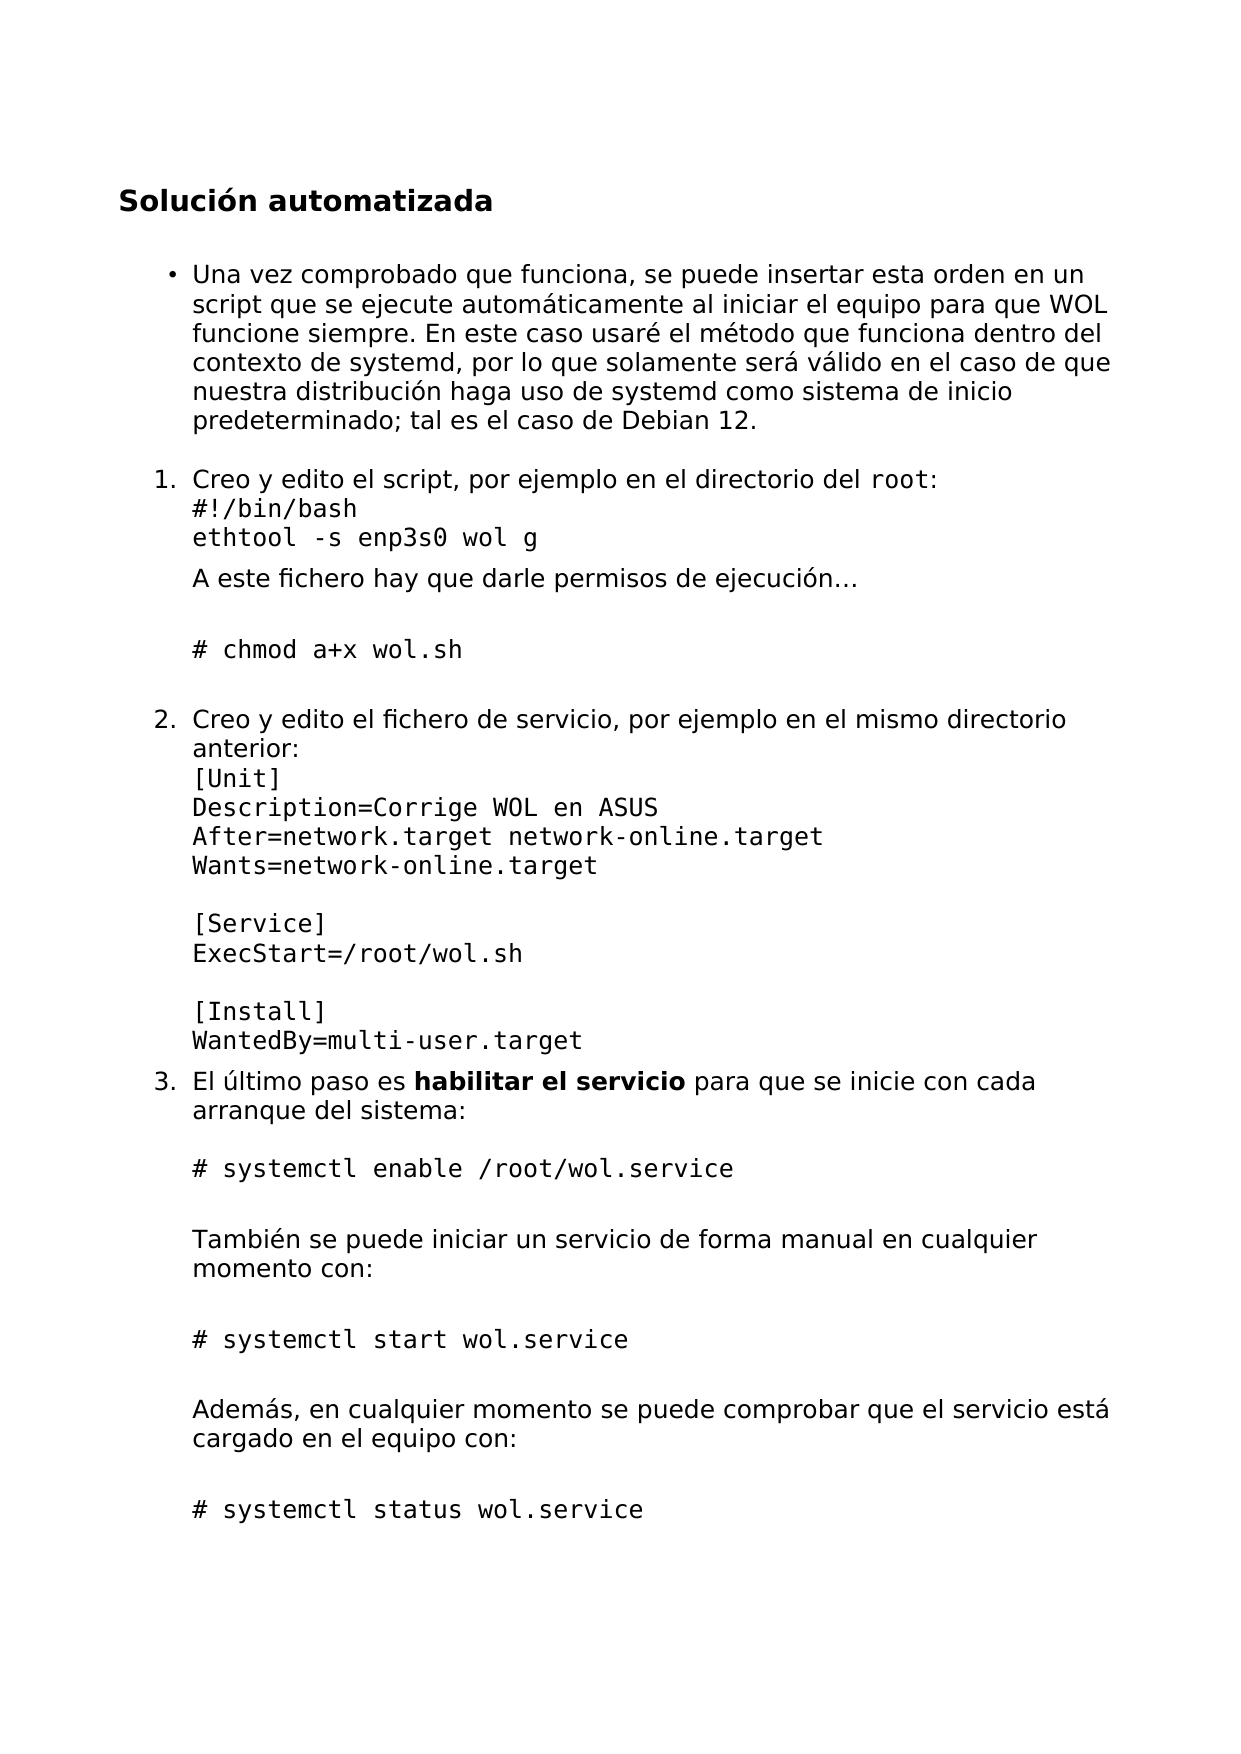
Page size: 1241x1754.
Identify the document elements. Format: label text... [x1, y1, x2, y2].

list También se puede iniciar un servicio de forma manual en cualquier momento con: [177, 1225, 1122, 1283]
list Creo y edito el script, por ejemplo en el directorio del root: [177, 465, 1122, 494]
list Creo y edito el fichero de servicio, por ejemplo en el mismo directorio anterior: [177, 705, 1122, 764]
list Una vez comprobado que funciona, se puede insertar esta orden en un script que se ejecute automáticamente al iniciar el equipo para que WOL funcione siempre. En este caso usaré el método que funciona dentro del contexto de systemd, por lo que solamente será válido en el caso de que nuestra distribución haga uso de systemd como sistema de inicio predeterminado; tal es el caso de Debian 12. [177, 261, 1122, 436]
subtitle Solución automatizada [118, 185, 1122, 219]
list #!/bin/bash ethtool -s enp3s0 wol g [177, 494, 1122, 553]
list # systemctl start wol.service [177, 1296, 1122, 1383]
list A este fichero hay que darle permisos de ejecución… [177, 564, 1122, 594]
list # chmod a+x wol.sh [177, 606, 1122, 694]
list El último paso es habilitar el servicio para que se inicie con cada arranque del sistema: [177, 1067, 1122, 1126]
list [Unit] Description=Corrige WOL en ASUS After=network.target network-online.target Wants=network-online.target [Service] ExecStart=/root/wol.sh [Install] WantedBy=multi-user.target [177, 764, 1122, 1055]
list # systemctl enable /root/wol.service [177, 1126, 1122, 1213]
list # systemctl status wol.service [177, 1466, 1122, 1553]
list Además, en cualquier momento se puede comprobar que el servicio está cargado en el equipo con: [177, 1395, 1122, 1453]
